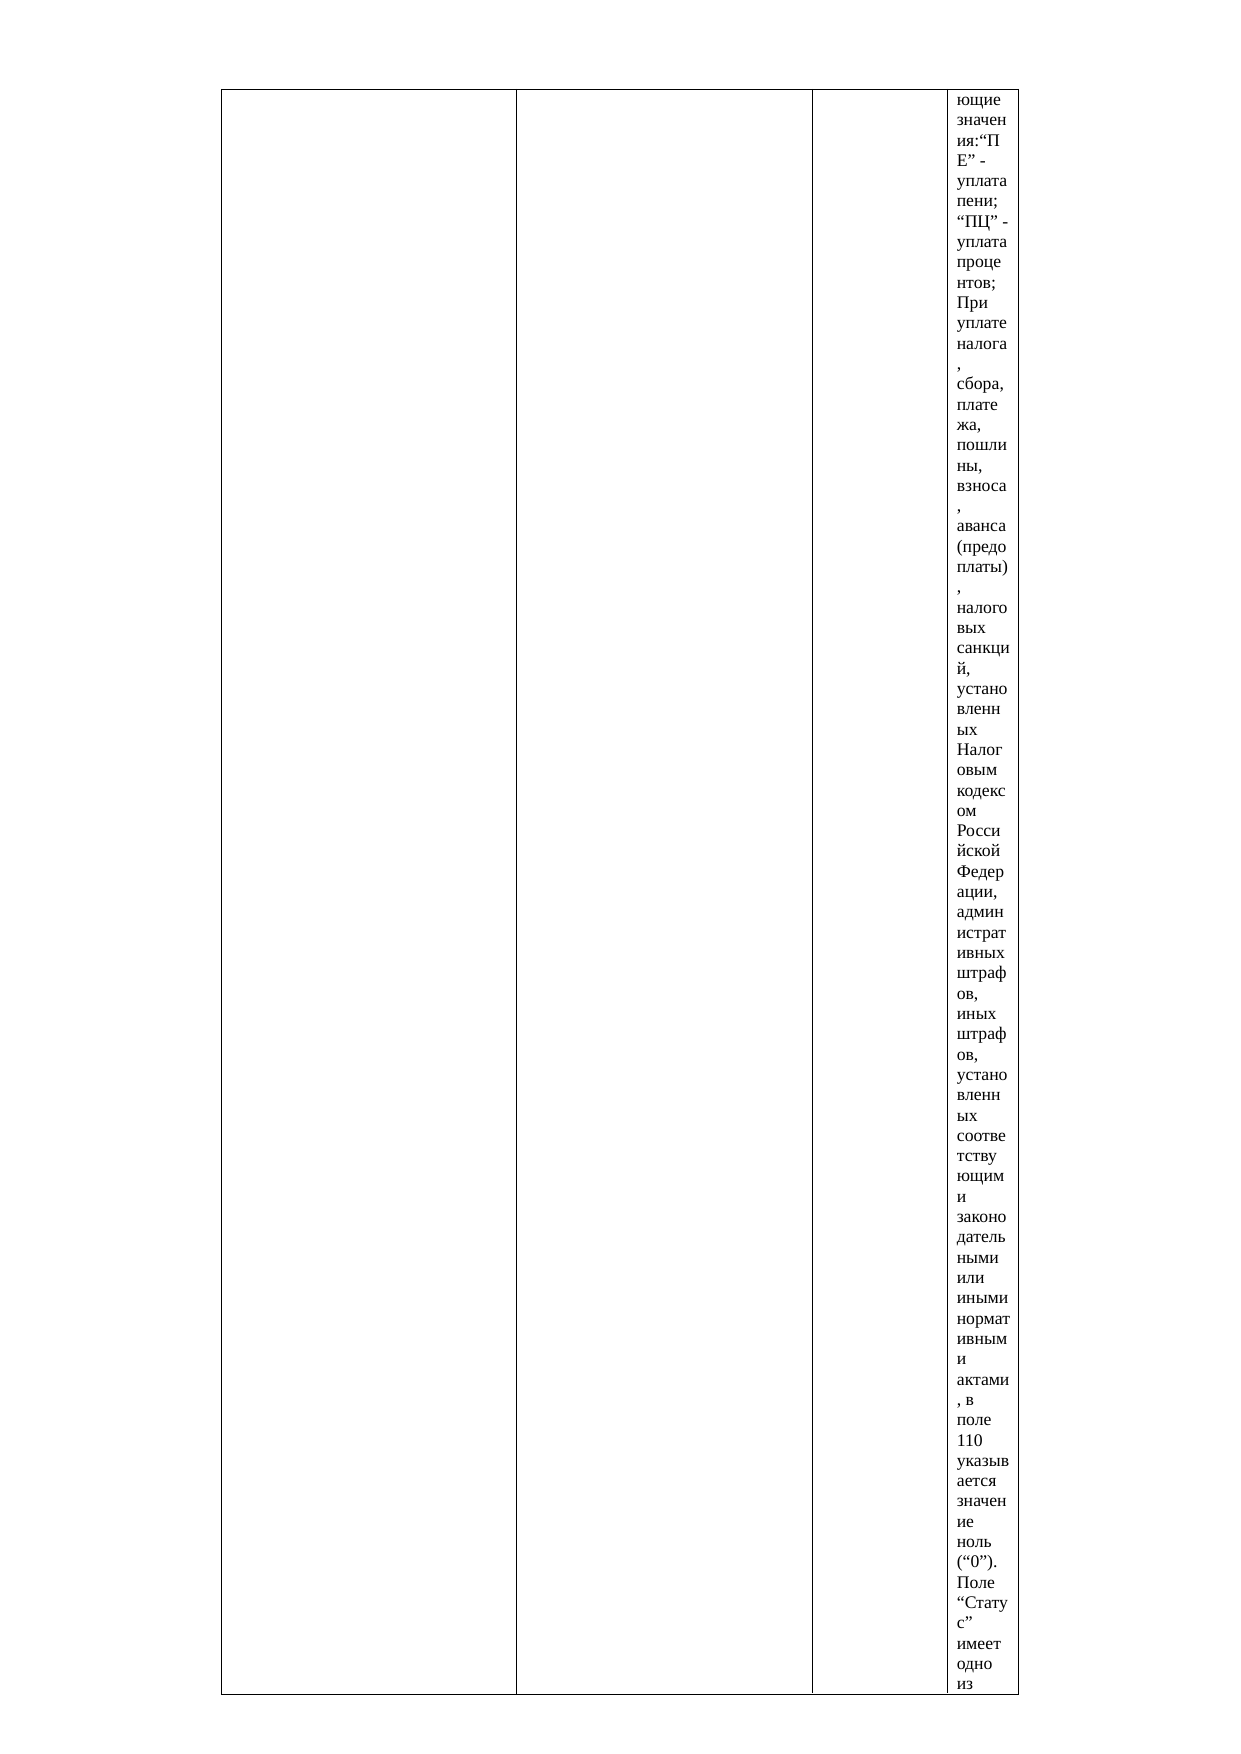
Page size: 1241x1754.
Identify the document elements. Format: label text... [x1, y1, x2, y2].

table_header ющие значения:“ПЕ” - уплата пени; “ПЦ” - уплата процентов; При уплате налога, сбора, платежа, пошлины, взноса, аванса (предоплаты), налоговых санкций, установленных Налоговым кодексом Российской Федерации, административных штрафов, иных штрафов, установленных соответствующими законодательными или иными нормативными актами, в поле 110 указывается значение ноль (“0”).Поле “Статус” имеет одно из [948, 90, 1018, 1693]
table_header [517, 90, 812, 1693]
table_header [813, 90, 947, 1693]
table_header [222, 90, 516, 1693]
